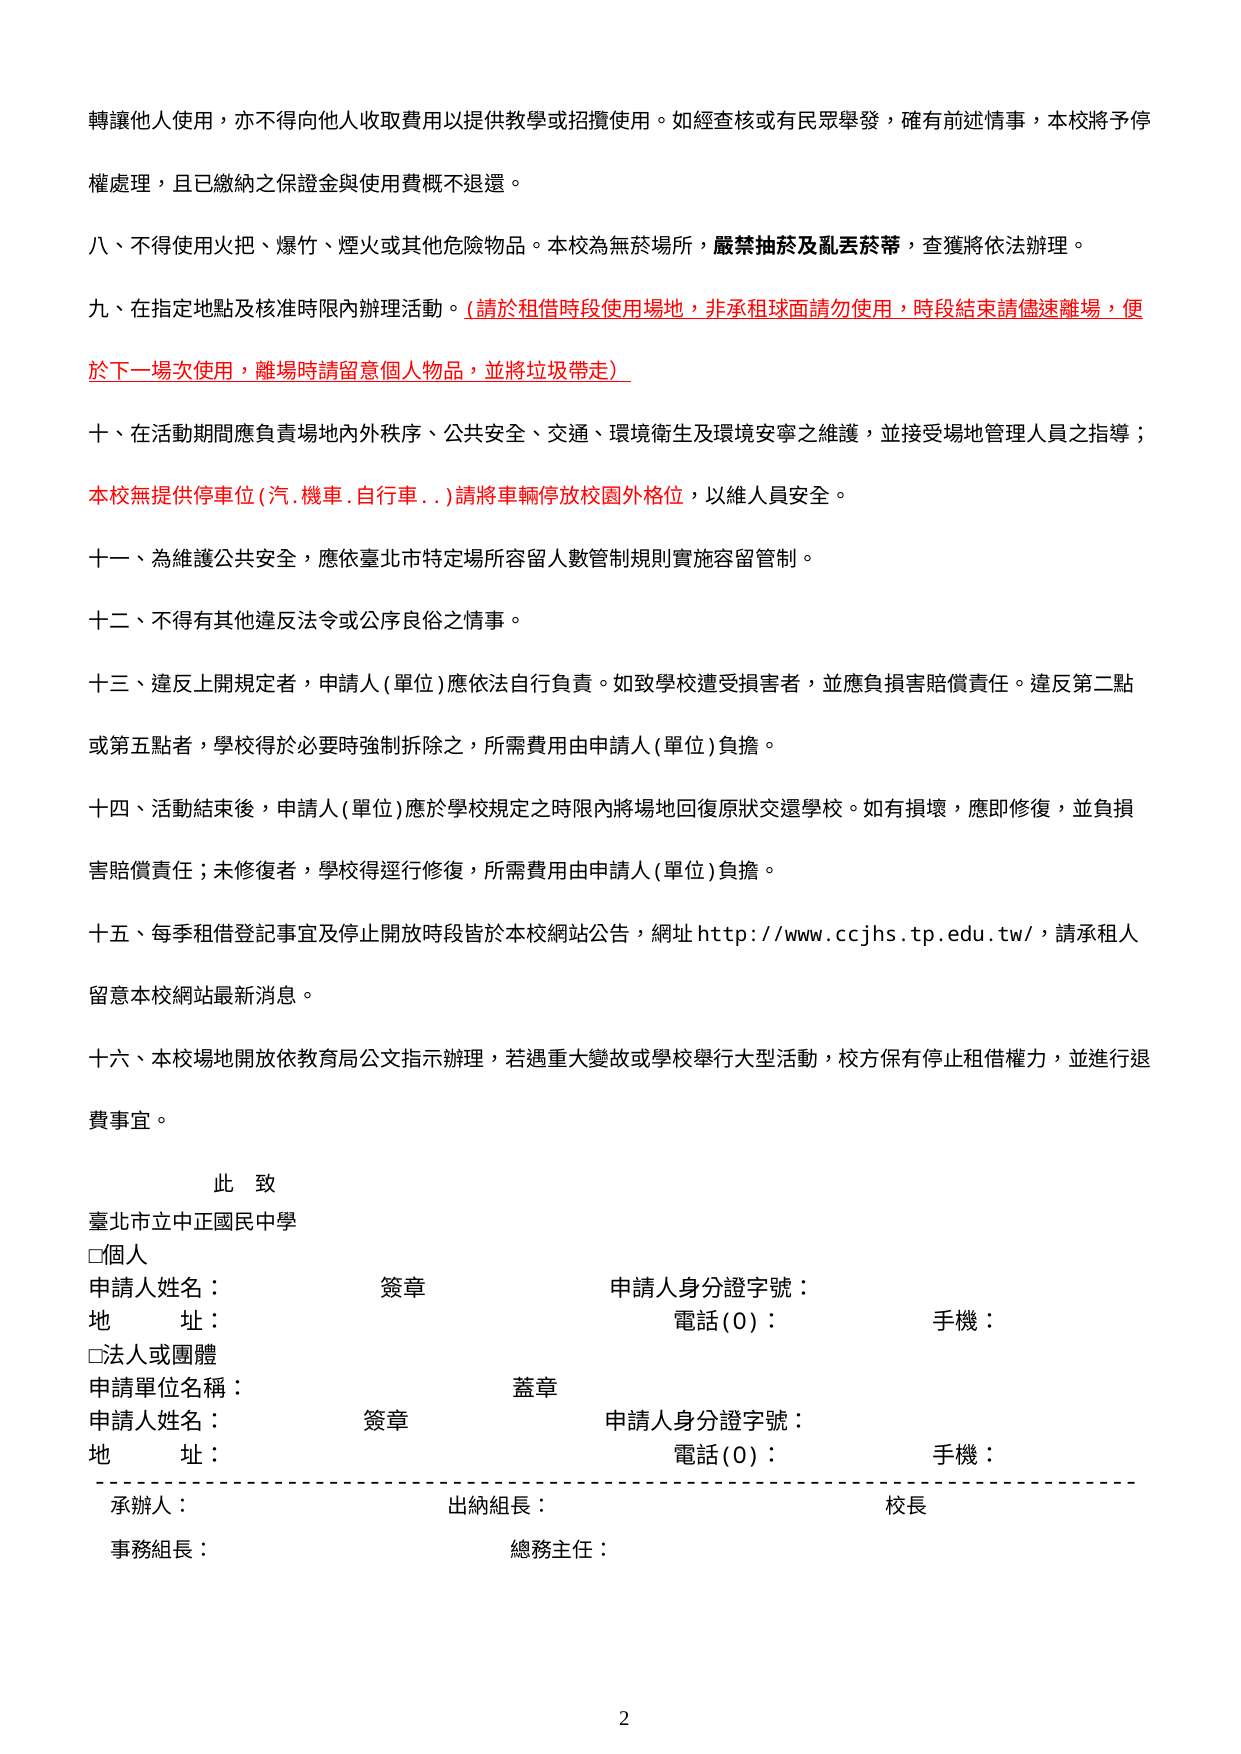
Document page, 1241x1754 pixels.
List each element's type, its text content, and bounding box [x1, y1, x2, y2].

text 承辦人： 出納組長： 校長 [114, 1493, 1035, 1518]
text 九、在指定地點及核准時限內辦理活動。(請於租借時段使用場地，非承租球面請勿使用，時段結束請儘速離場，便於下一場次使用，離場時請留意個人物品，並將垃圾帶走） [89, 266, 1152, 391]
text 此 致 [89, 1141, 1152, 1203]
text 地 址： 電話(O)： 手機： [89, 1436, 1152, 1470]
text 七、未經學校同意，不得於使用場地為營業行為，不得擅自將場地之一部分或全部轉讓他人使用，本場地以季為單位對外租借，僅供羽、籃球運動使用，且嚴禁商業用途與一切非經本校許可之行為。申請者於完成租借手續後不得轉租、轉讓他人使用，亦不得向他人收取費用以提供教學或招攬使用。如經查核或有民眾舉發，確有前述情事，本校將予停權處理，且已繳納之保證金與使用費概不退還。 [89, 78, 1152, 203]
text 申請單位名稱： 蓋章 [89, 1370, 1152, 1403]
text 十四、活動結束後，申請人(單位)應於學校規定之時限內將場地回復原狀交還學校。如有損壞，應即修復，並負損害賠償責任；未修復者，學校得逕行修復，所需費用由申請人(單位)負擔。 [89, 766, 1152, 891]
text 八、不得使用火把、爆竹、煙火或其他危險物品。本校為無菸場所，嚴禁抽菸及亂丟菸蒂，查獲將依法辦理。 [89, 203, 1152, 266]
text 十六、本校場地開放依教育局公文指示辦理，若遇重大變故或學校舉行大型活動，校方保有停止租借權力，並進行退費事宜。 [89, 1016, 1152, 1141]
text ---------------------------------------------------------------------------- [70, 1470, 1152, 1574]
text 申請人姓名： 簽章 申請人身分證字號： [89, 1270, 1152, 1303]
text 事務組長： 總務主任： [114, 1537, 1035, 1562]
text 地 址： 電話(O)： 手機： [89, 1303, 1152, 1336]
text 臺北市立中正國民中學 [89, 1203, 1152, 1236]
text 十一、為維護公共安全，應依臺北市特定場所容留人數管制規則實施容留管制。 [89, 516, 1152, 578]
text 申請人姓名： 簽章 申請人身分證字號： [89, 1403, 1152, 1436]
text 十五、每季租借登記事宜及停止開放時段皆於本校網站公告，網址http://www.ccjhs.tp.edu.tw/，請承租人留意本校網站最新消息。 [89, 891, 1152, 1016]
text 十三、違反上開規定者，申請人(單位)應依法自行負責。如致學校遭受損害者，並應負損害賠償責任。違反第二點或第五點者，學校得於必要時強制拆除之，所需費用由申請人(單位)負擔。 [89, 641, 1152, 766]
text □法人或團體 [89, 1336, 1152, 1370]
text 十、在活動期間應負責場地內外秩序、公共安全、交通、環境衛生及環境安寧之維護，並接受場地管理人員之指導；本校無提供停車位(汽.機車.自行車..)請將車輛停放校園外格位，以維人員安全。 [89, 391, 1152, 516]
text 十二、不得有其他違反法令或公序良俗之情事。 [89, 578, 1152, 641]
text □個人 [89, 1236, 1152, 1270]
